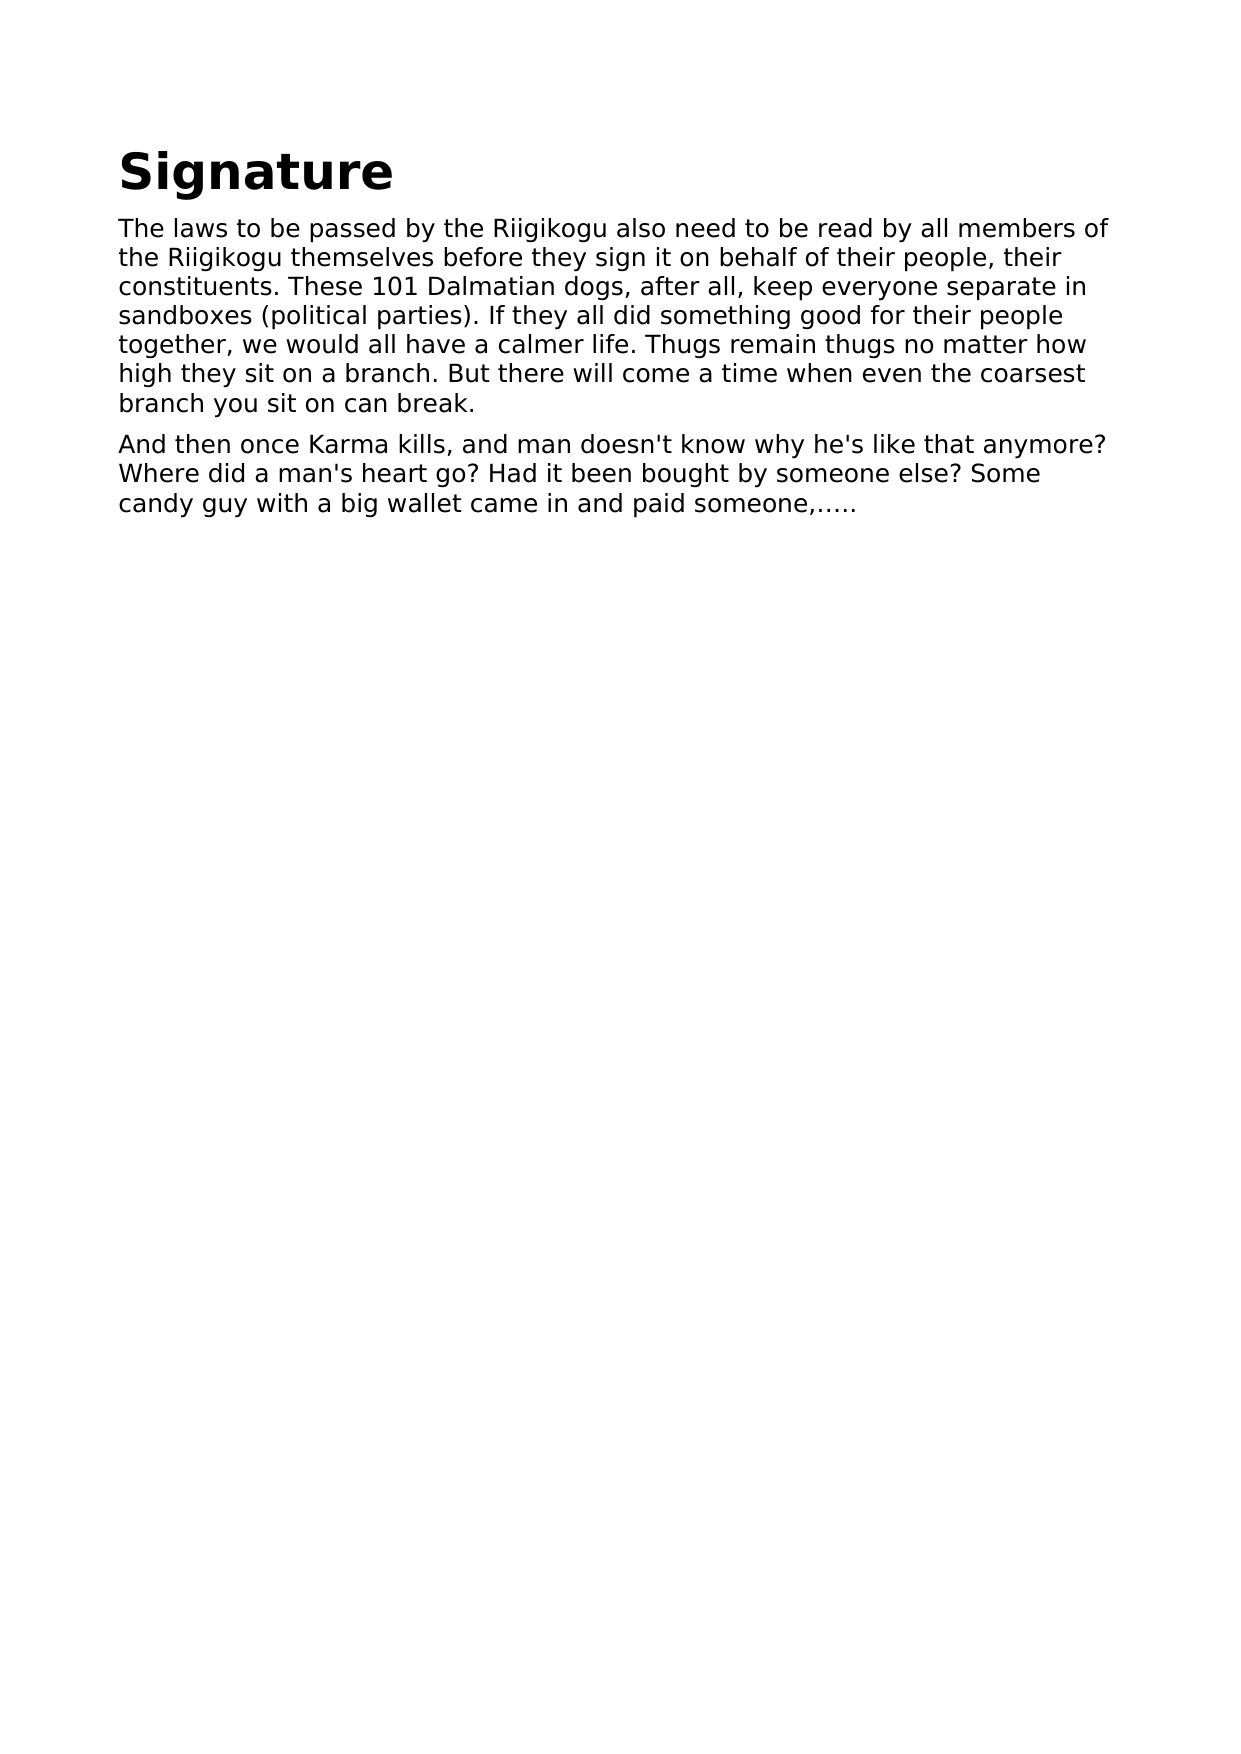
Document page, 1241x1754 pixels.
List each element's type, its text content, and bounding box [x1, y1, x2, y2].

subtitle Signature [118, 143, 1122, 201]
text The laws to be passed by the Riigikogu also need to be read by all members of the Riigikogu themselves before they sign it on behalf of their people, their constituents. These 101 Dalmatian dogs, after all, keep everyone separate in sandboxes (political parties). If they all did something good for their people together, we would all have a calmer life. Thugs remain thugs no matter how high they sit on a branch. But there will come a time when even the coarsest branch you sit on can break. [118, 214, 1122, 418]
text And then once Karma kills, and man doesn't know why he's like that anymore? Where did a man's heart go? Had it been bought by someone else? Some candy guy with a big wallet came in and paid someone,….. [118, 431, 1122, 518]
